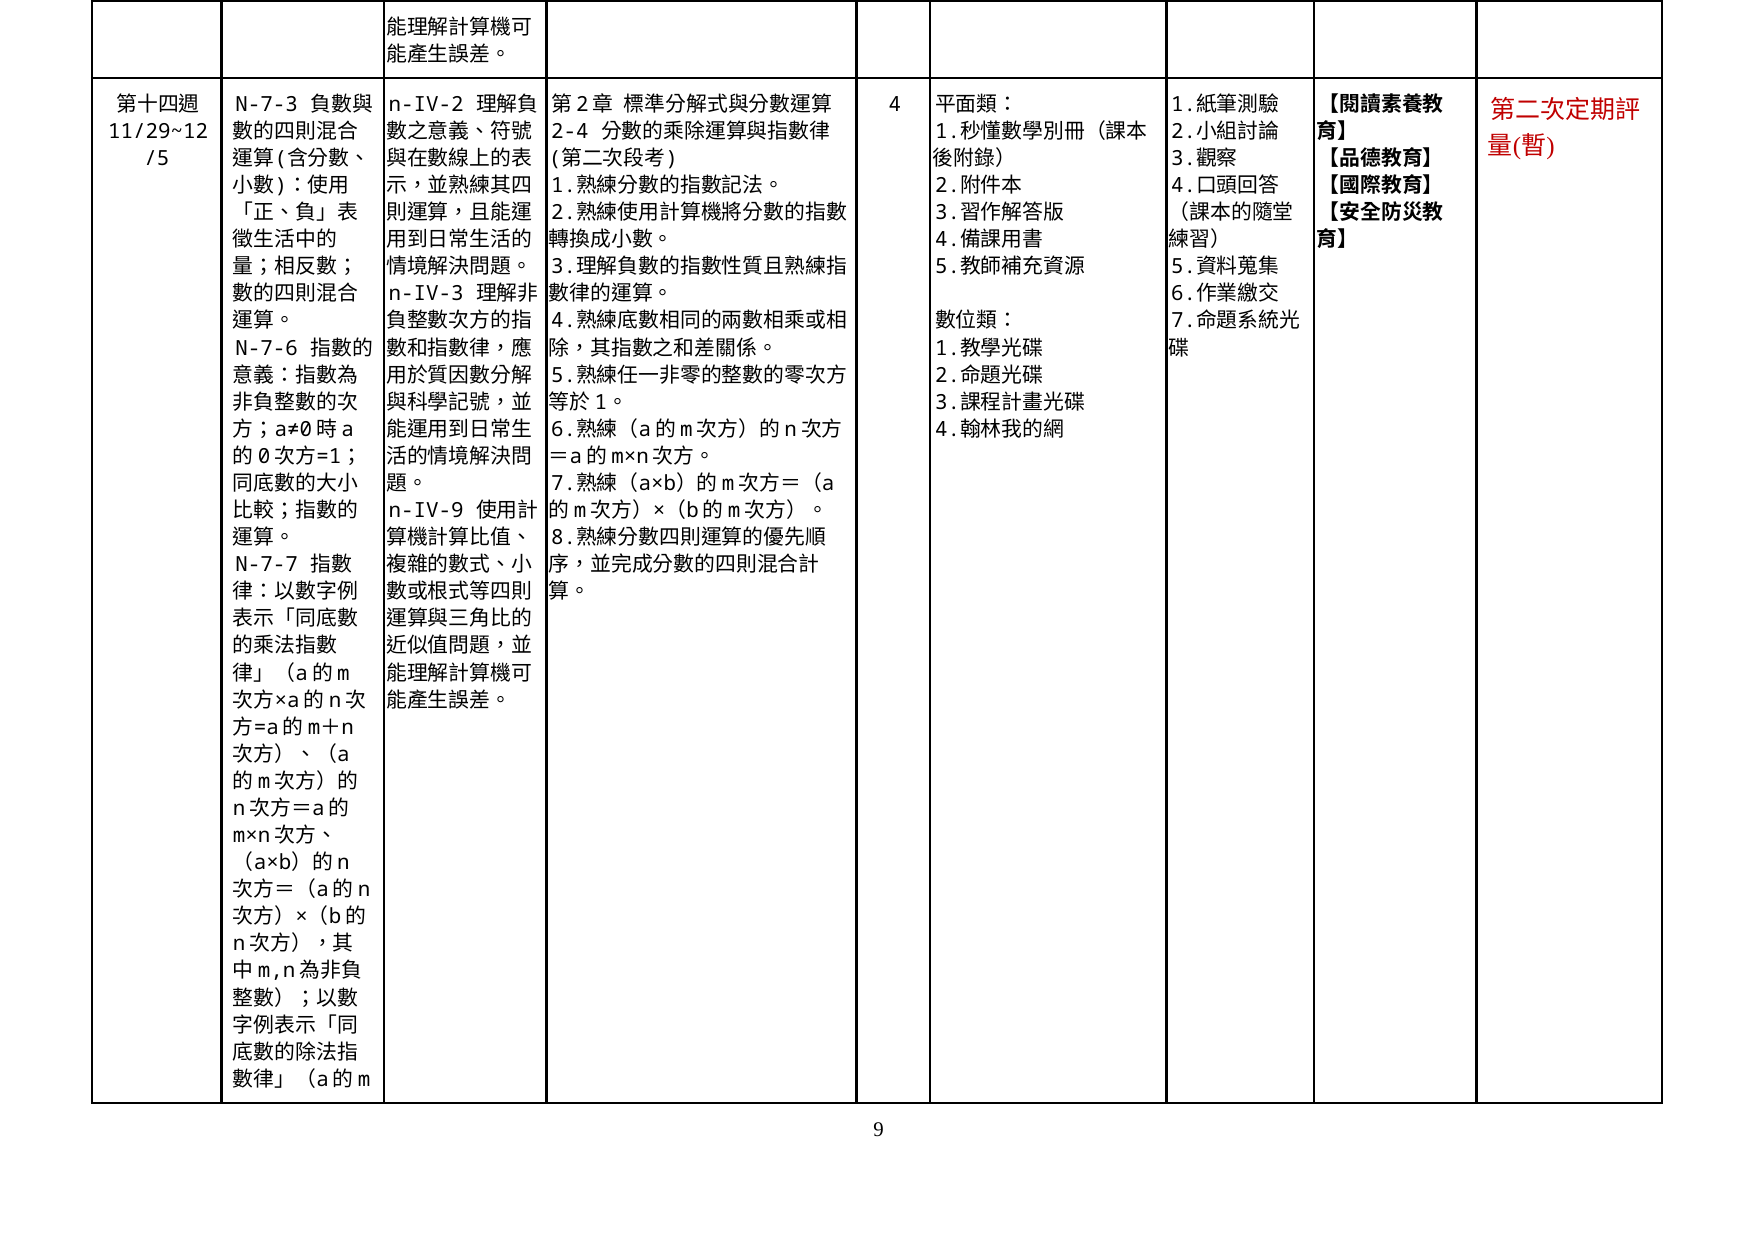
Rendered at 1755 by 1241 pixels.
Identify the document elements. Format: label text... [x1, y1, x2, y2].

table_cell [1168, 2, 1313, 77]
table_cell [1478, 2, 1661, 77]
table_cell 第十四週 11/29~12/5 [93, 79, 220, 1102]
table_cell 平面類： 1.秒懂數學別冊（課本後附錄） 2.附件本 3.習作解答版 4.備課用書 5.教師補充資源 數位類： 1.教學光碟 2.命題光碟 3.課程計畫光碟 4.翰林我的網 [931, 79, 1165, 1102]
table_cell 1.紙筆測驗 2.小組討論 3.觀察 4.口頭回答（課本的隨堂練習） 5.資料蒐集 6.作業繳交 7.命題系統光碟 [1168, 79, 1313, 1102]
table_cell [548, 2, 855, 77]
table_cell [858, 2, 929, 77]
table_cell 第2章 標準分解式與分數運算 2-4 分數的乘除運算與指數律(第二次段考) 1.熟練分數的指數記法。 2.熟練使用計算機將分數的指數轉換成小數。 3.理解負數的指數性質且熟練指數律的運算。 4.熟練底數相同的兩數相乘或相除，其指數之和差關係。 5.熟練任一非零的整數的零次方等於1。 6.熟練（a的m次方）的n次方＝a的m×n次方。 7.熟練（a×b）的m次方＝（a的m次方）×（b的m次方）。 8.熟練分數四則運算的優先順序，並完成分數的四則混合計算。 [548, 79, 855, 1102]
table_cell N-7-3 負數與數的四則混合運算(含分數、小數)：使用「正、負」表徵生活中的量；相反數；數的四則混合運算。 N-7-6 指數的意義：指數為非負整數的次方；a≠0時a的0次方=1；同底數的大小比較；指數的運算。 N-7-7 指數律：以數字例表示「同底數的乘法指數律」（a的m次方×a的n次方=a的m＋n次方）、（a的m次方）的n次方＝a的m×n次方、（a×b）的n次方＝（a的n次方）×（b的n次方），其中m,n為非負整數）；以數字例表示「同底數的除法指數律」（a的m [223, 79, 383, 1102]
table_cell 4 [858, 79, 929, 1102]
table_cell 第二次定期評量(暫) [1478, 79, 1661, 1102]
table_cell 能理解計算機可能產生誤差。 [385, 2, 545, 77]
table_cell [223, 2, 383, 77]
table_cell [1315, 2, 1475, 77]
table_cell n-IV-2 理解負數之意義、符號與在數線上的表示，並熟練其四則運算，且能運用到日常生活的情境解決問題。 n-IV-3 理解非負整數次方的指數和指數律，應用於質因數分解與科學記號，並能運用到日常生活的情境解決問題。 n-IV-9 使用計算機計算比值、複雜的數式、小數或根式等四則運算與三角比的近似值問題，並能理解計算機可能產生誤差。 [385, 79, 545, 1102]
table_cell [931, 2, 1165, 77]
table_cell 【閱讀素養教育】 【品德教育】 【國際教育】 【安全防災教育】 [1315, 79, 1475, 1102]
table_cell [93, 2, 220, 77]
